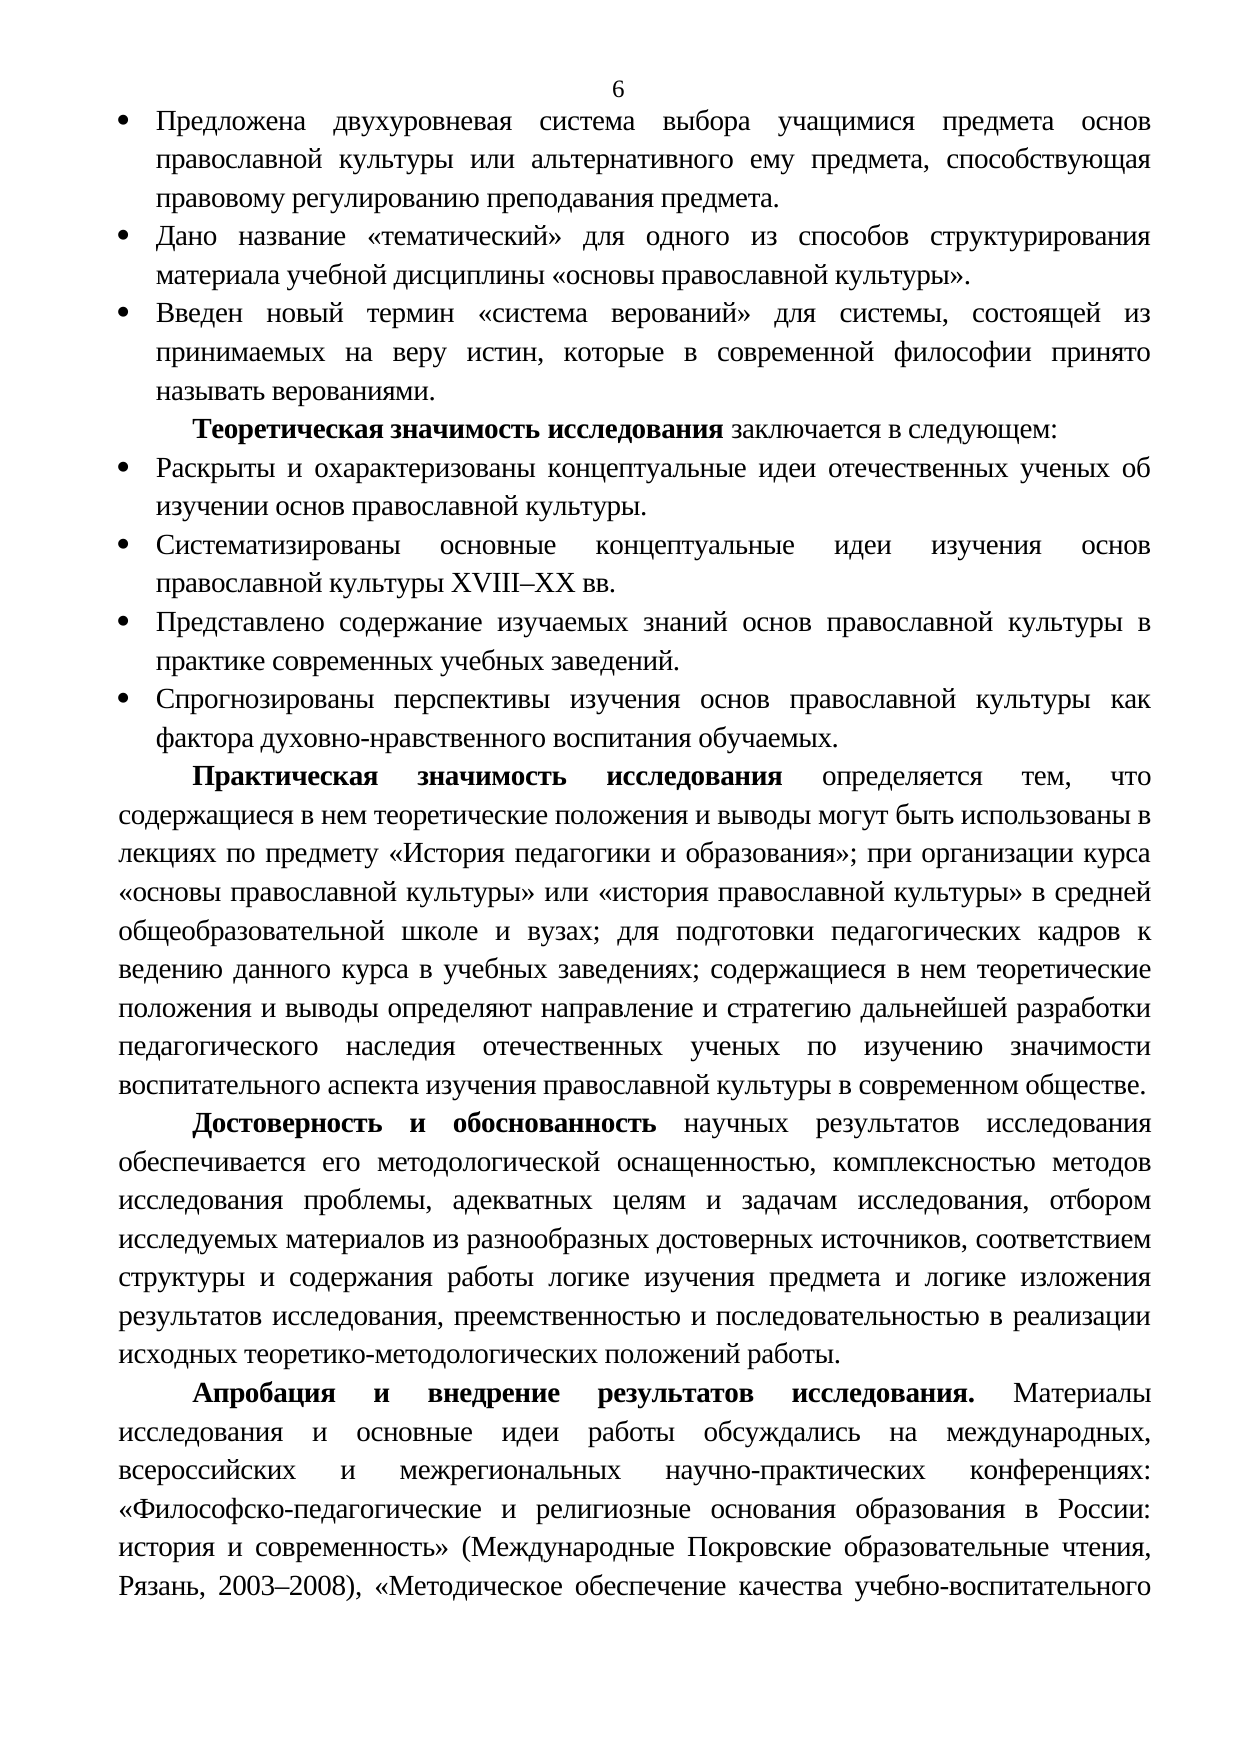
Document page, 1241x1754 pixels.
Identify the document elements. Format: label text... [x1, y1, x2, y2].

list Дано название «тематический» для одного из способов структурирования материала учебной дисциплины «основы православной культуры». [118, 218, 1152, 291]
text Достоверность и обоснованность научных результатов исследования обеспечивается его методологической оснащенностью, комплексностью методов исследования проблемы, адекватных целям и задачам исследования, отбором исследуемых материалов из разнообразных достоверных источников, соответствием структуры и содержания работы логике изучения предмета и логике изложения результатов исследования, преемственностью и последовательностью в реализации исходных теоретико-методологических положений работы. [118, 1105, 1152, 1370]
text Практическая значимость исследования определяется тем, что содержащиеся в нем теоретические положения и выводы могут быть использованы в лекциях по предмету «История педагогики и образования»; при организации курса «основы православной культуры» или «история православной культуры» в средней общеобразовательной школе и вузах; для подготовки педагогических кадров к ведению данного курса в учебных заведениях; содержащиеся в нем теоретические положения и выводы определяют направление и стратегию дальнейшей разработки педагогического наследия отечественных ученых по изучению значимости воспитательного аспекта изучения православной культуры в современном обществе. [118, 758, 1152, 1100]
list Спрогнозированы перспективы изучения основ православной культуры как фактора духовно-нравственного воспитания обучаемых. [118, 681, 1152, 753]
text Теоретическая значимость исследования заключается в следующем: [118, 411, 1152, 445]
text Апробация и внедрение результатов исследования. Материалы исследования и основные идеи работы обсуждались на международных, всероссийских и межрегиональных научно-практических конференциях: «Философско-педагогические и религиозные основания образования в России: история и современность» (Международные Покровские образовательные чтения, Рязань, 2003–2008), «Методическое обеспечение качества учебно-воспитательного [118, 1375, 1152, 1601]
list Представлено содержание изучаемых знаний основ православной культуры в практике современных учебных заведений. [118, 604, 1152, 676]
list Систематизированы основные концептуальные идеи изучения основ православной культуры XVIII–XX вв. [118, 527, 1152, 599]
list Предложена двухуровневая система выбора учащимися предмета основ православной культуры или альтернативного ему предмета, способствующая правовому регулированию преподавания предмета. [118, 103, 1152, 213]
list Введен новый термин «система верований» для системы, состоящей из принимаемых на веру истин, которые в современной философии принято называть верованиями. [118, 296, 1152, 406]
list Раскрыты и охарактеризованы концептуальные идеи отечественных ученых об изучении основ православной культуры. [118, 450, 1152, 522]
